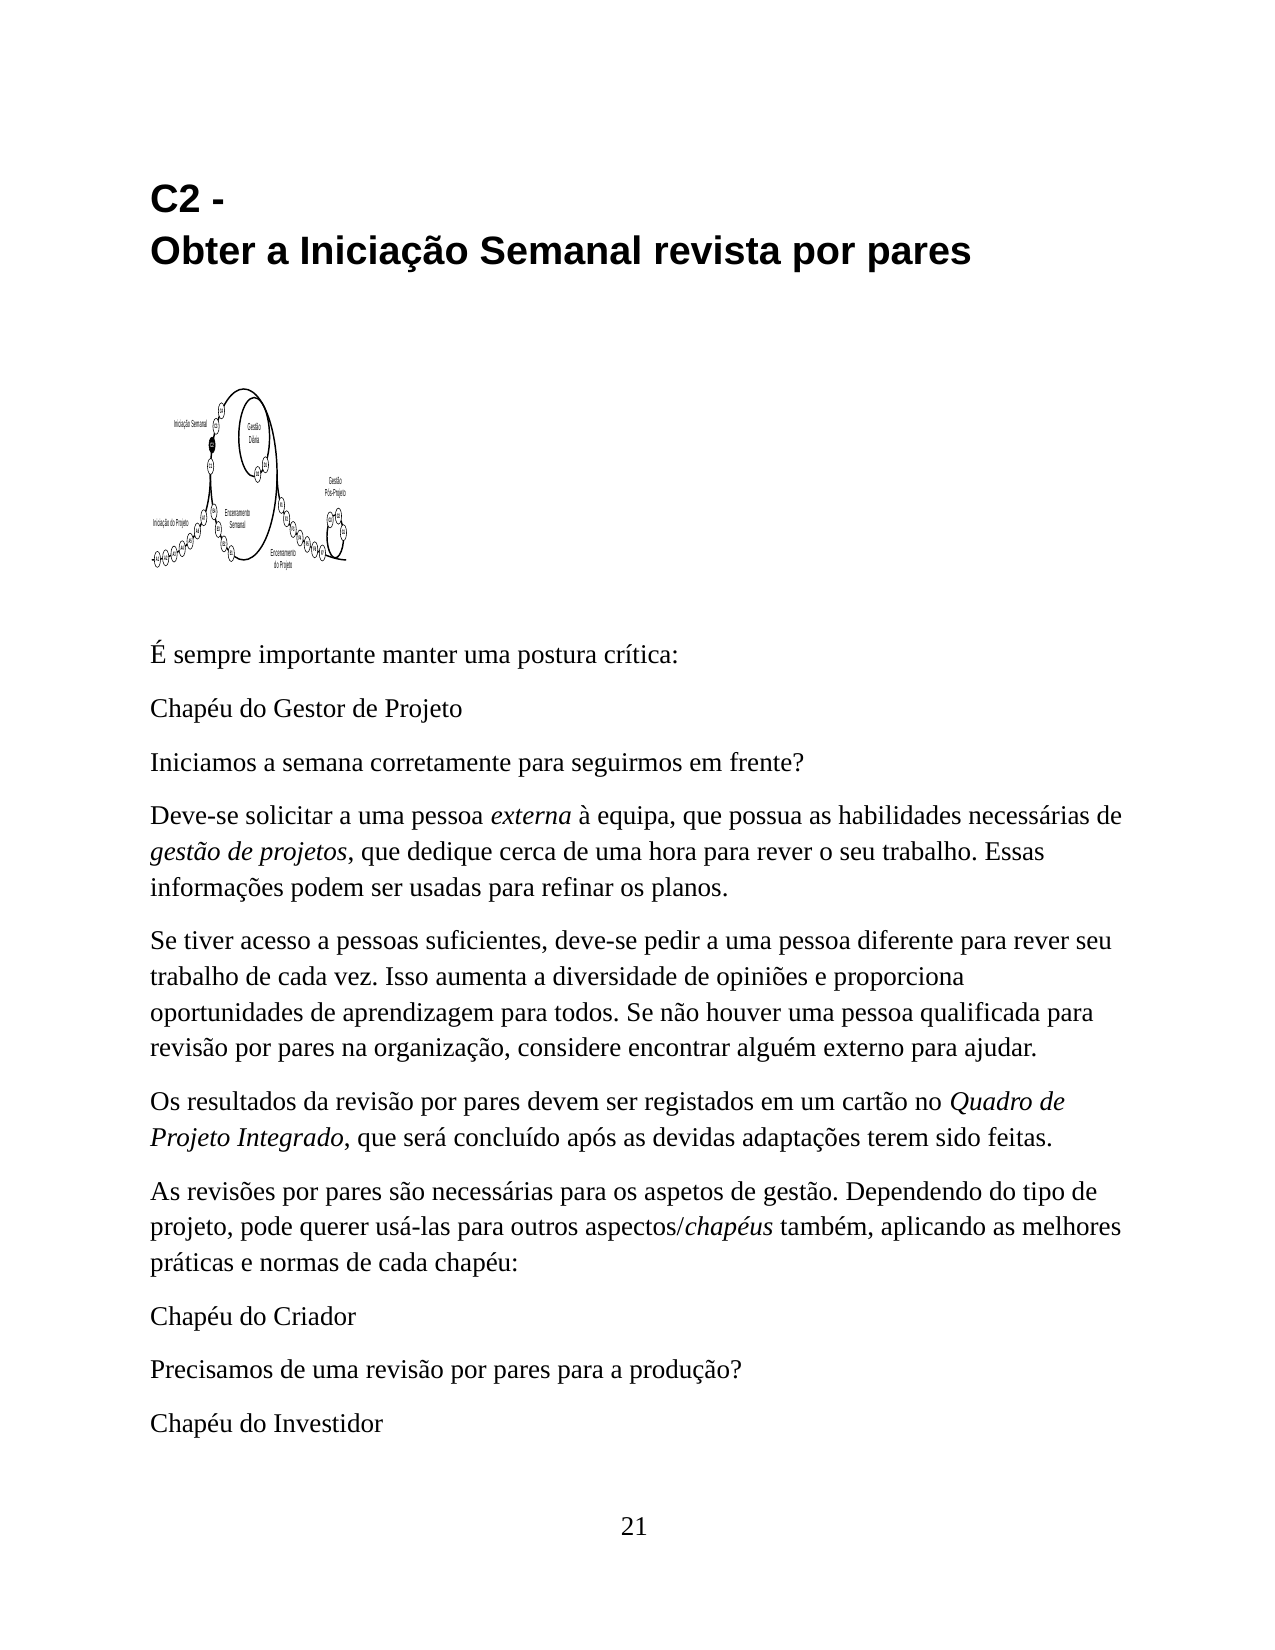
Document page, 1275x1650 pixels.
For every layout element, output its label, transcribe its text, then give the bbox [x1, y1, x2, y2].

text Chapéu do Gestor de Projeto [150, 692, 1125, 723]
text Iniciamos a semana corretamente para seguirmos em frente? [150, 746, 1125, 777]
text É sempre importante manter uma postura crítica: [150, 638, 1125, 669]
text Os resultados da revisão por pares devem ser registados em um cartão no Quadro de Projeto Integrado, que será concluído após as devidas adaptações terem sido feitas. [150, 1085, 1125, 1152]
text Chapéu do Investidor [150, 1407, 1125, 1438]
subtitle C2 - Obter a Iniciação Semanal revista por pares [150, 175, 1125, 273]
text Precisamos de uma revisão por pares para a produção? [150, 1353, 1125, 1384]
text Chapéu do Criador [150, 1300, 1125, 1331]
text Deve-se solicitar a uma pessoa externa à equipa, que possua as habilidades necessárias de gestão de projetos, que dedique cerca de uma hora para rever o seu trabalho. Essas informações podem ser usadas para refinar os planos. [150, 799, 1125, 902]
text As revisões por pares são necessárias para os aspetos de gestão. Dependendo do tipo de projeto, pode querer usá-las para outros aspectos/chapéus também, aplicando as melhores práticas e normas de cada chapéu: [150, 1174, 1125, 1277]
text Se tiver acesso a pessoas suficientes, deve-se pedir a uma pessoa diferente para rever seu trabalho de cada vez. Isso aumenta a diversidade de opiniões e proporciona oportunidades de aprendizagem para todos. Se não houver uma pessoa qualificada para revisão por pares na organização, considere encontrar alguém externo para ajudar. [150, 924, 1125, 1063]
